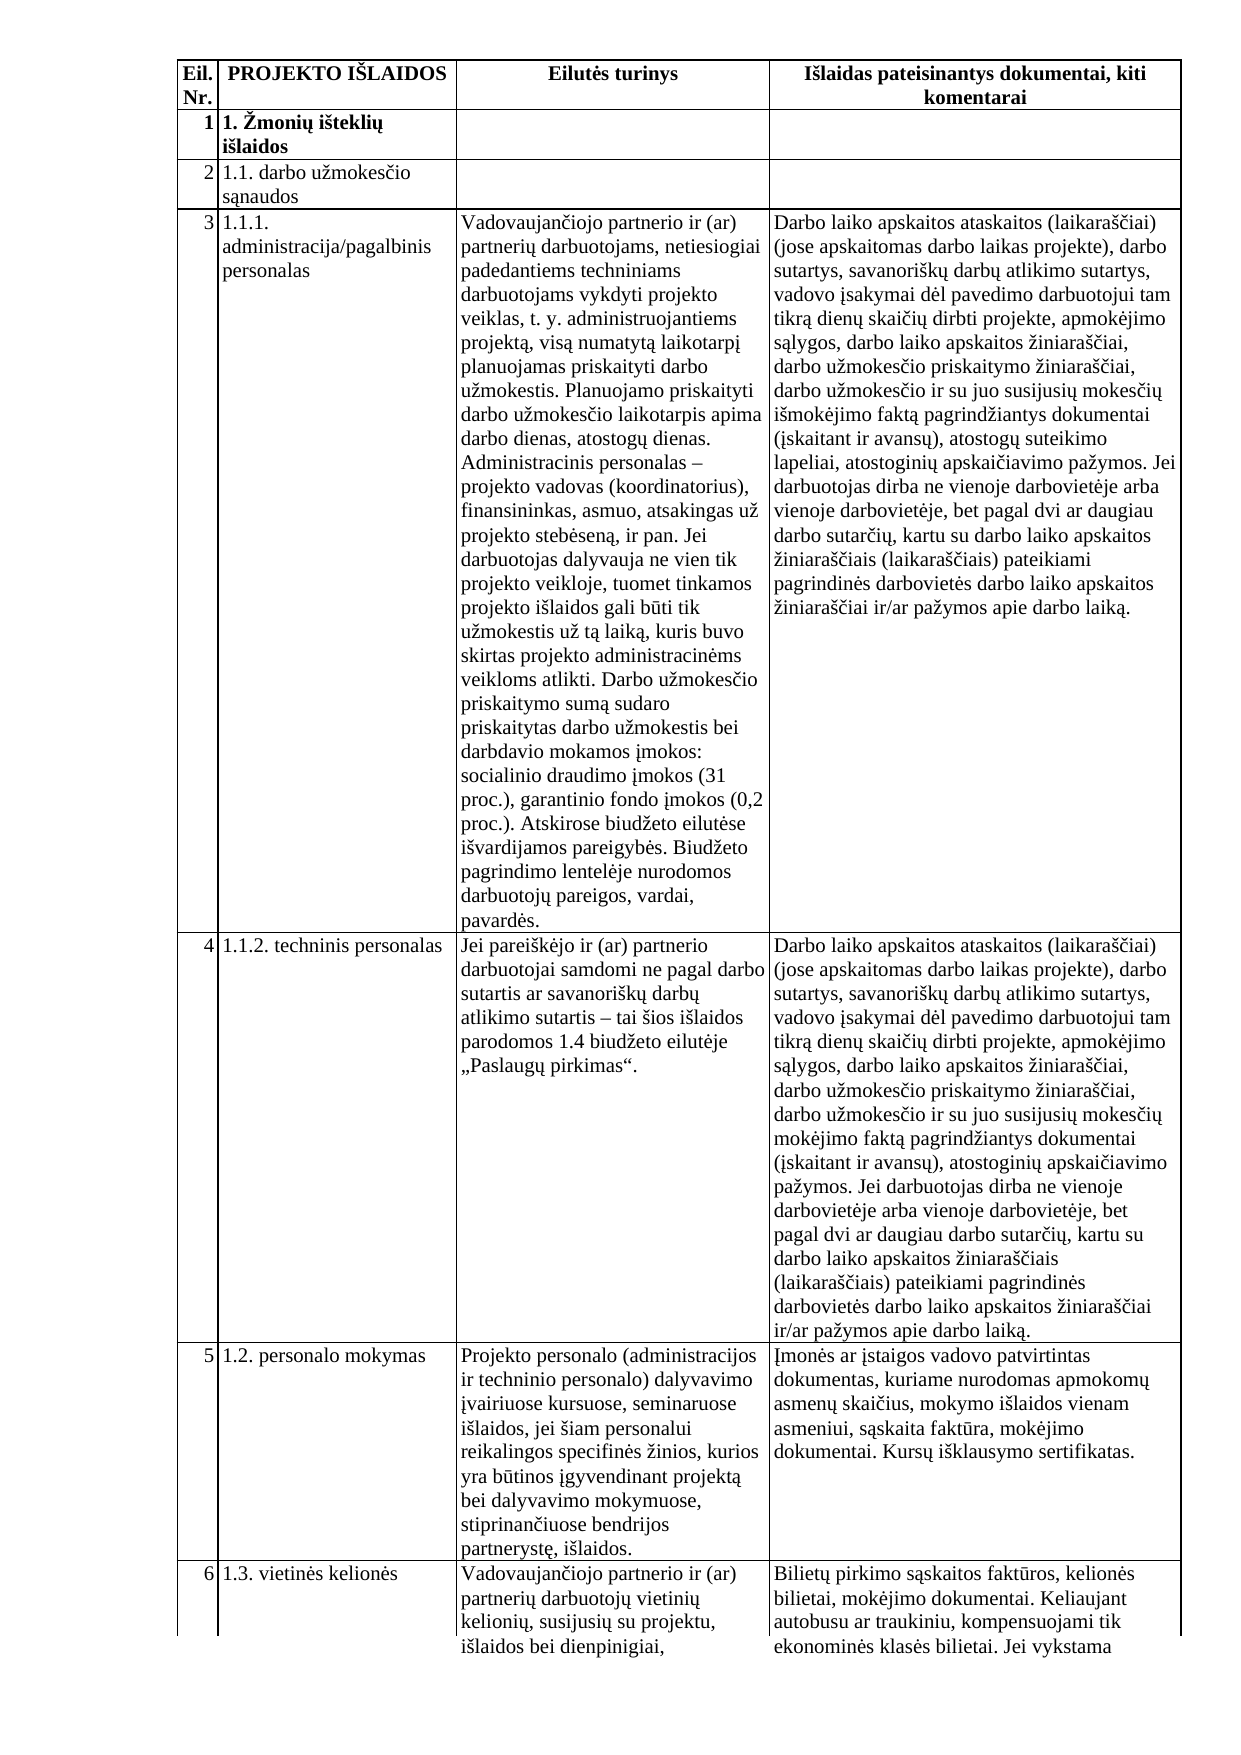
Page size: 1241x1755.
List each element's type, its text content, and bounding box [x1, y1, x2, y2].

table_cell 4 [178, 933, 217, 1342]
table_cell Įmonės ar įstaigos vadovo patvirtintas dokumentas, kuriame nurodomas apmokomų asmenų skaičius, mokymo išlaidos vienam asmeniui, sąskaita faktūra, mokėjimo dokumentai. Kursų išklausymo sertifikatas. [770, 1343, 1180, 1560]
table_header PROJEKTO IŠLAIDOS [219, 61, 456, 109]
table_cell 1.3. vietinės kelionės [219, 1561, 456, 1636]
table_cell 1.2. personalo mokymas [219, 1343, 456, 1560]
table_cell Jei pareiškėjo ir (ar) partnerio darbuotojai samdomi ne pagal darbo sutartis ar savanoriškų darbų atlikimo sutartis – tai šios išlaidos parodomos 1.4 biudžeto eilutėje „Paslaugų pirkimas“. [457, 933, 769, 1342]
table_cell [770, 160, 1180, 208]
table_cell [457, 110, 769, 158]
table_cell 3 [178, 210, 217, 932]
table_header Išlaidas pateisinantys dokumentai, kiti komentarai [770, 61, 1180, 109]
table_cell 1 [178, 110, 217, 158]
table_header Eilutės turinys [457, 61, 769, 109]
table_cell 1.1.2. techninis personalas [219, 933, 456, 1342]
table_cell Darbo laiko apskaitos ataskaitos (laikaraščiai) (jose apskaitomas darbo laikas projekte), darbo sutartys, savanoriškų darbų atlikimo sutartys, vadovo įsakymai dėl pavedimo darbuotojui tam tikrą dienų skaičių dirbti projekte, apmokėjimo sąlygos, darbo laiko apskaitos žiniaraščiai, darbo užmokesčio priskaitymo žiniaraščiai, darbo užmokesčio ir su juo susijusių mokesčių išmokėjimo faktą pagrindžiantys dokumentai (įskaitant ir avansų), atostogų suteikimo lapeliai, atostoginių apskaičiavimo pažymos. Jei darbuotojas dirba ne vienoje darbovietėje arba vienoje darbovietėje, bet pagal dvi ar daugiau darbo sutarčių, kartu su darbo laiko apskaitos žiniaraščiais (laikaraščiais) pateikiami pagrindinės darbovietės darbo laiko apskaitos žiniaraščiai ir/ar pažymos apie darbo laiką. [770, 210, 1180, 932]
table_cell [770, 110, 1180, 158]
table_cell 1.1.1. administracija/pagalbinis personalas [219, 210, 456, 932]
table_cell 6 [178, 1561, 217, 1636]
table_cell 2 [178, 160, 217, 208]
table_header Eil. Nr. [178, 61, 217, 109]
table_cell 5 [178, 1343, 217, 1560]
table_cell [457, 160, 769, 208]
